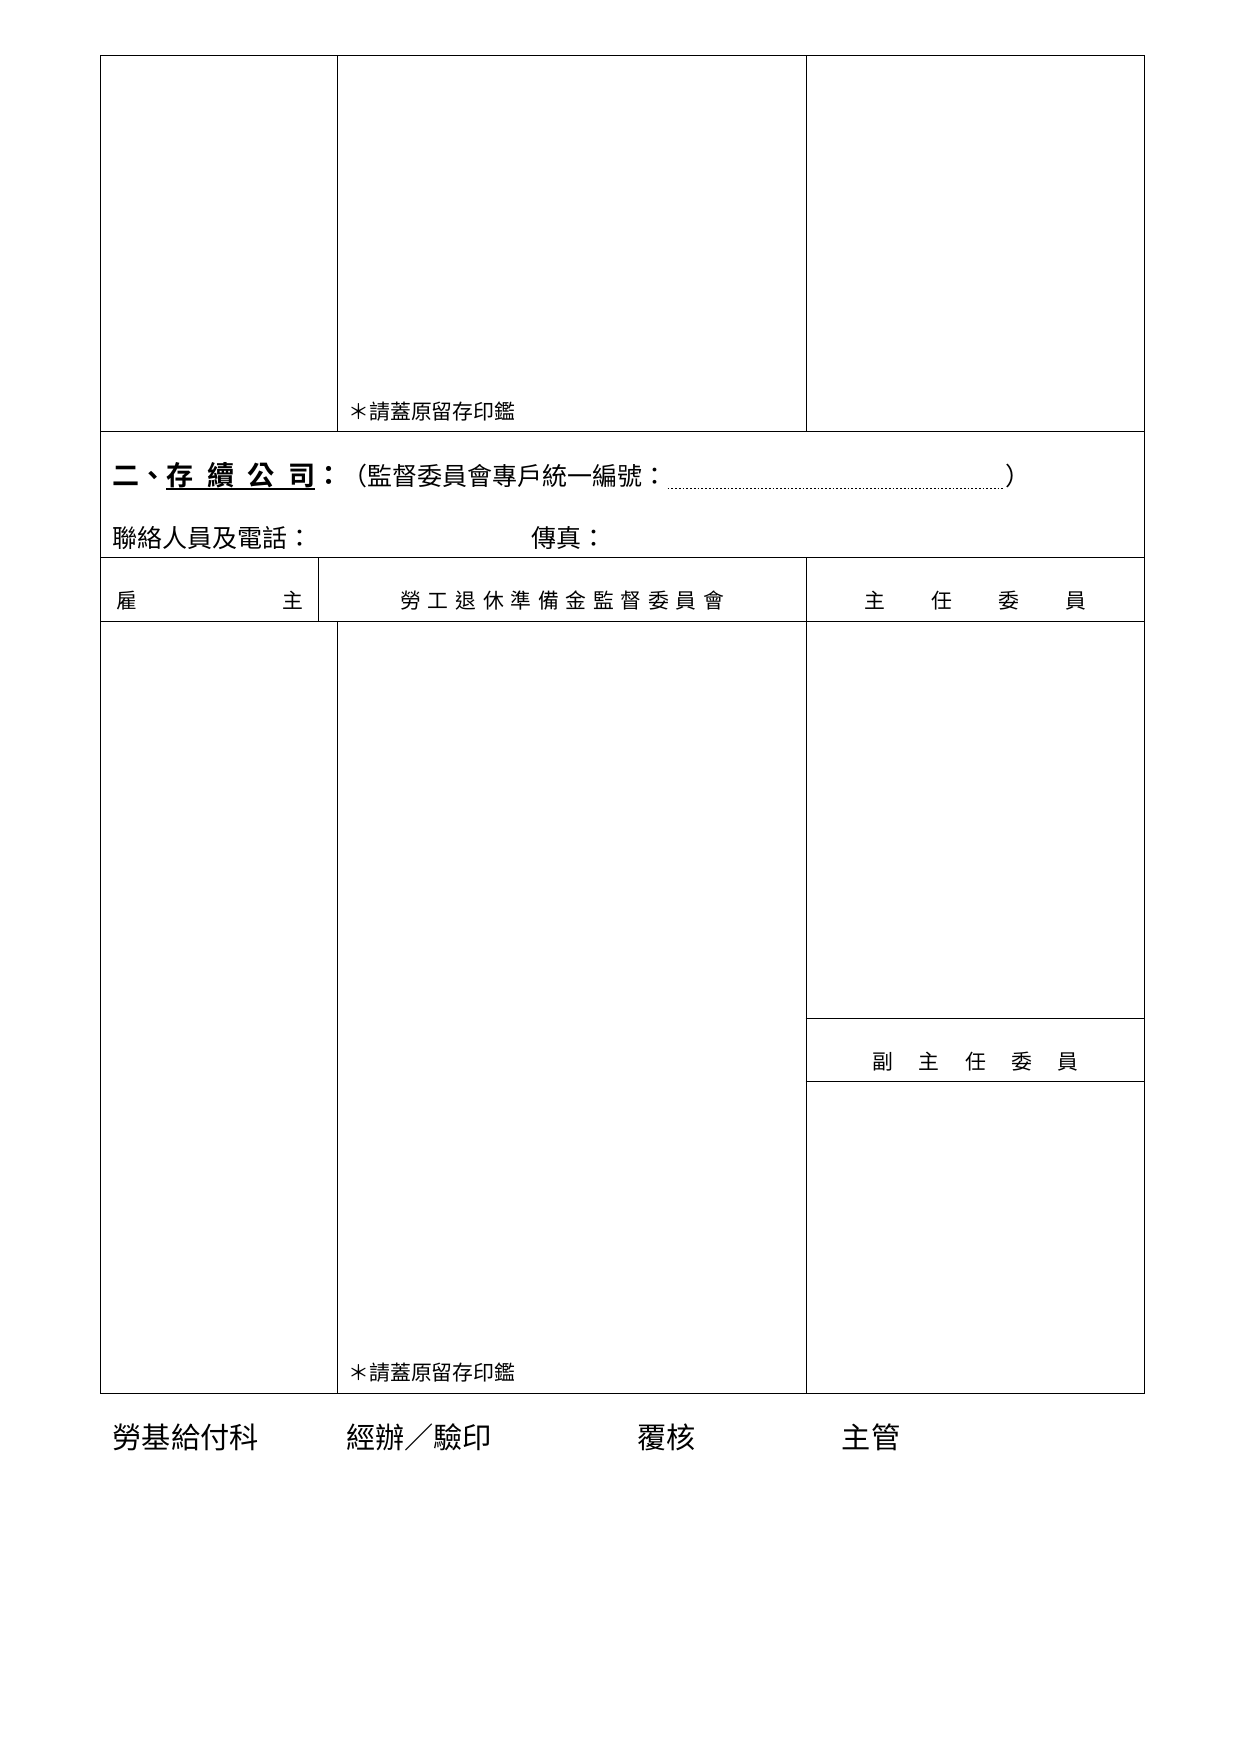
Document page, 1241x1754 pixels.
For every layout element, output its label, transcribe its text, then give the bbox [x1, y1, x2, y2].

table_cell 二、存 續 公 司：（監督委員會專戶統一編號： ） 聯絡人員及電話： 傳真： [101, 432, 1144, 557]
table_cell [1145, 621, 1240, 1018]
table_cell 雇 主 [101, 558, 318, 621]
table_cell 副 主 任 委 員 [807, 1019, 1144, 1081]
table_cell [101, 622, 337, 1393]
table_cell ＊請蓋原留存印鑑 [338, 56, 806, 431]
table_cell 勞 工 退 休 準 備 金 監 督 委 員 會 [319, 558, 806, 621]
table_cell [1145, 1018, 1240, 1081]
table_cell ＊請蓋原留存印鑑 [338, 622, 806, 1393]
table_cell [807, 56, 1144, 431]
table_cell [1145, 1081, 1240, 1393]
table_cell 主 任 委 員 [807, 558, 1144, 621]
table_cell [1145, 55, 1240, 431]
table_cell [1145, 557, 1240, 621]
table_cell [101, 56, 337, 431]
table_cell [807, 1082, 1144, 1393]
text 勞基給付科 經辦∕驗印 覆核 主管 [112, 1394, 1240, 1456]
table_cell [807, 622, 1144, 1018]
table_cell [1145, 431, 1240, 557]
